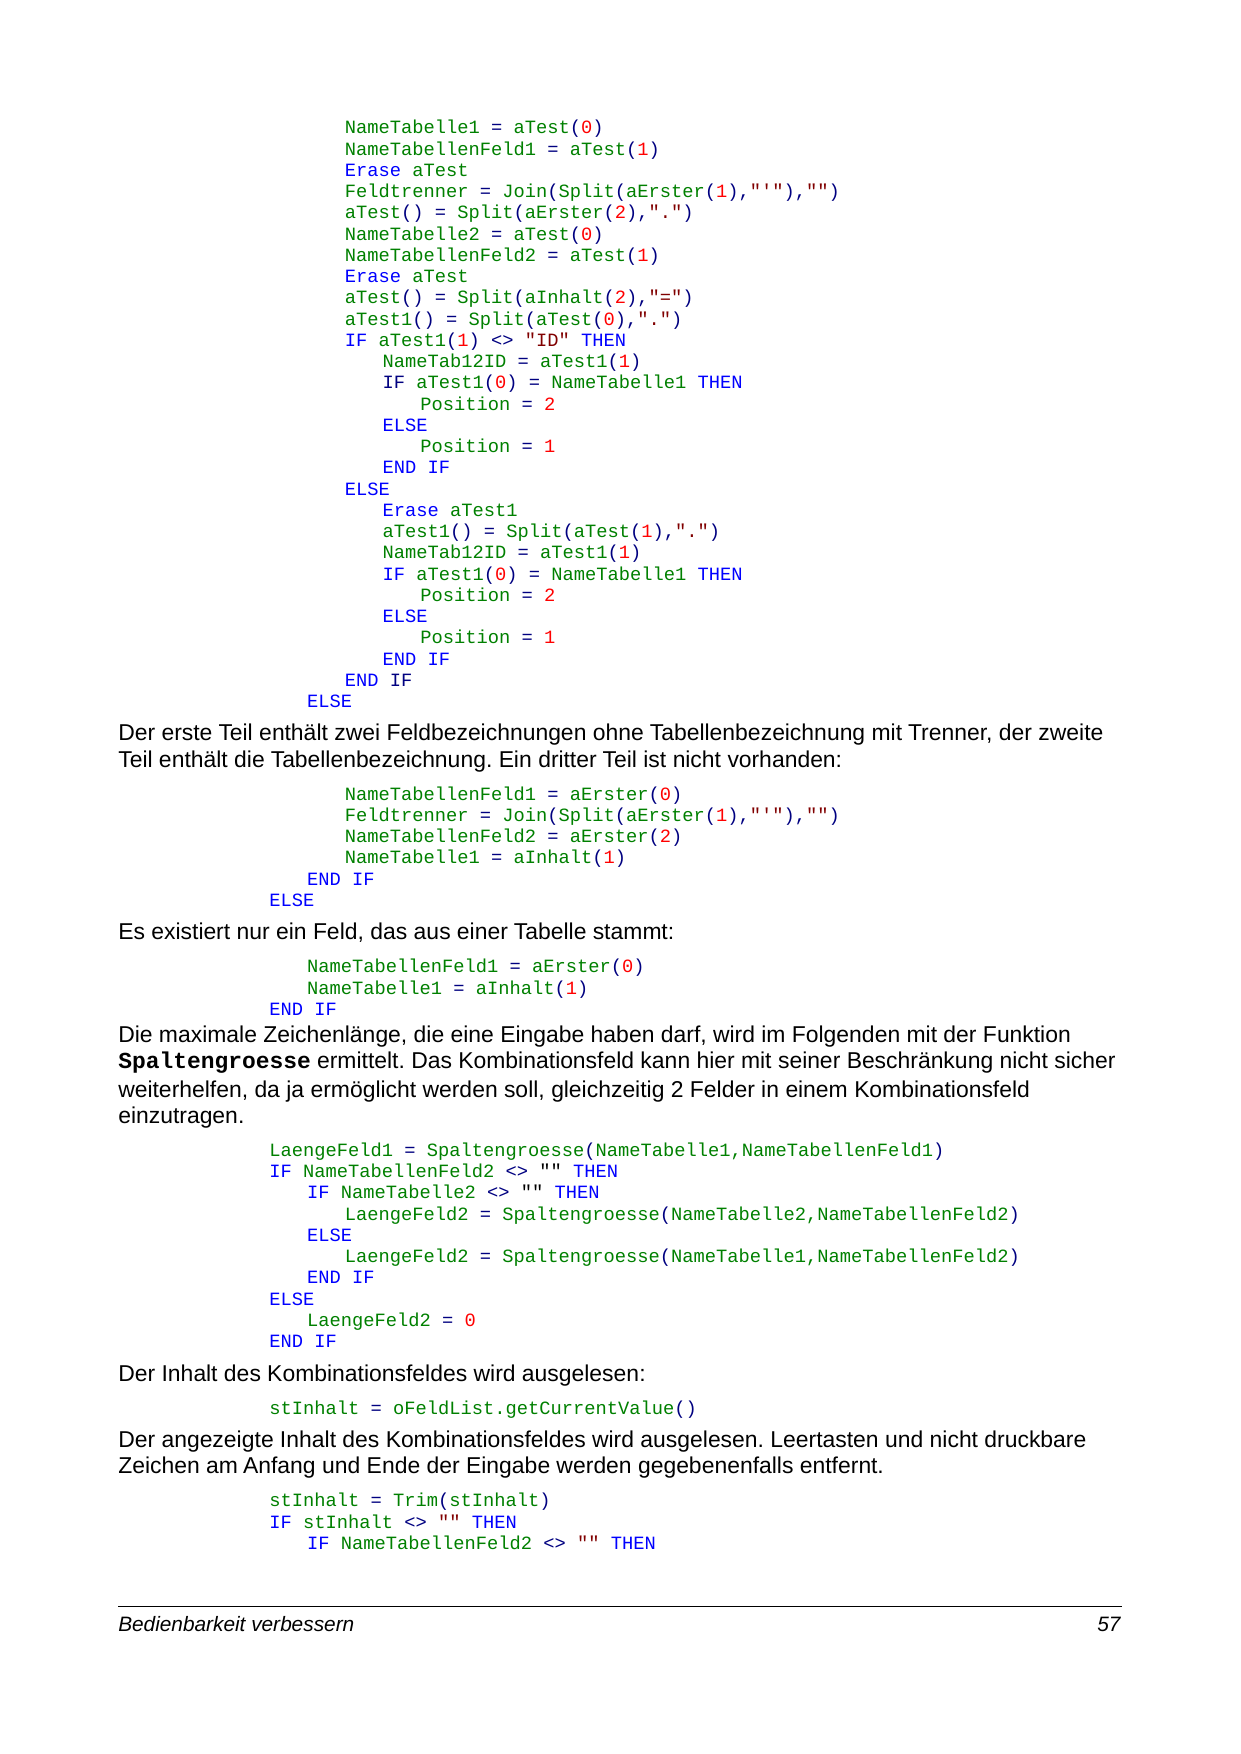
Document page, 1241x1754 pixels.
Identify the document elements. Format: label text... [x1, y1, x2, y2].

text stInhalt = oFeldList.getCurrentValue() [156, 1398, 1122, 1420]
text IF aTest1(1) <> "ID" THEN [156, 331, 1122, 352]
text Der angezeigte Inhalt des Kombinationsfeldes wird ausgelesen. Leertasten und nicht druckbare Zeichen am Anfang und Ende der Eingabe werden gegebenenfalls entfernt. [118, 1426, 1122, 1479]
text Die maximale Zeichenlänge, die eine Eingabe haben darf, wird im Folgenden mit der Funktion Spaltengroesse ermittelt. Das Kombinationsfeld kann hier mit seiner Beschränkung nicht sicher weiterhelfen, da ja ermöglicht werden soll, gleichzeitig 2 Felder in einem Kombinationsfeld einzutragen. [118, 1021, 1122, 1128]
text stInhalt = Trim(stInhalt) [156, 1491, 1122, 1512]
text END IF [156, 1000, 1122, 1021]
text NameTabelle1 = aInhalt(1) [156, 978, 1122, 1000]
text NameTabellenFeld1 = aErster(0) [156, 957, 1122, 978]
text LaengeFeld2 = Spaltengroesse(NameTabelle1,NameTabellenFeld2) [156, 1247, 1122, 1268]
text IF NameTabellenFeld2 <> "" THEN [156, 1534, 1122, 1555]
text aTest1() = Split(aTest(0),".") [156, 309, 1122, 331]
text ELSE [156, 1289, 1122, 1311]
text aTest1() = Split(aTest(1),".") [156, 522, 1122, 543]
text NameTabellenFeld2 = aTest(1) [156, 246, 1122, 267]
text END IF [156, 869, 1122, 891]
text END IF [156, 1268, 1122, 1289]
text LaengeFeld1 = Spaltengroesse(NameTabelle1,NameTabellenFeld1) [156, 1141, 1122, 1162]
text END IF [156, 671, 1122, 692]
text ELSE [156, 891, 1122, 912]
text END IF [156, 458, 1122, 479]
text NameTabelle2 = aTest(0) [156, 224, 1122, 246]
text IF aTest1(0) = NameTabelle1 THEN [156, 564, 1122, 586]
text NameTabellenFeld1 = aTest(1) [156, 139, 1122, 161]
text LaengeFeld2 = Spaltengroesse(NameTabelle2,NameTabellenFeld2) [156, 1204, 1122, 1226]
text NameTabelle1 = aTest(0) [156, 118, 1122, 139]
text IF stInhalt <> "" THEN [156, 1512, 1122, 1534]
text Feldtrenner = Join(Split(aErster(1),"'"),"") [156, 806, 1122, 827]
text LaengeFeld2 = 0 [156, 1311, 1122, 1332]
text Feldtrenner = Join(Split(aErster(1),"'"),"") [156, 182, 1122, 203]
text Erase aTest [156, 161, 1122, 182]
text NameTabellenFeld1 = aErster(0) [156, 784, 1122, 806]
text Position = 1 [156, 628, 1122, 649]
text Position = 2 [156, 586, 1122, 607]
text ELSE [156, 416, 1122, 437]
text NameTab12ID = aTest1(1) [156, 543, 1122, 564]
text IF aTest1(0) = NameTabelle1 THEN [156, 373, 1122, 394]
text Erase aTest [156, 267, 1122, 288]
text IF NameTabellenFeld2 <> "" THEN [156, 1162, 1122, 1183]
text NameTabelle1 = aInhalt(1) [156, 848, 1122, 869]
text END IF [156, 649, 1122, 671]
text aTest() = Split(aInhalt(2),"=") [156, 288, 1122, 309]
text Es existiert nur ein Feld, das aus einer Tabelle stammt: [118, 918, 1122, 945]
text NameTab12ID = aTest1(1) [156, 352, 1122, 373]
text Erase aTest1 [156, 501, 1122, 522]
text Der erste Teil enthält zwei Feldbezeichnungen ohne Tabellenbezeichnung mit Trenner, der zweite Teil enthält die Tabellenbezeichnung. Ein dritter Teil ist nicht vorhanden: [118, 719, 1122, 772]
text aTest() = Split(aErster(2),".") [156, 203, 1122, 224]
text ELSE [156, 1226, 1122, 1247]
text Der Inhalt des Kombinationsfeldes wird ausgelesen: [118, 1359, 1122, 1386]
text ELSE [156, 692, 1122, 713]
text END IF [156, 1332, 1122, 1353]
text Position = 2 [156, 394, 1122, 416]
text IF NameTabelle2 <> "" THEN [156, 1183, 1122, 1204]
text ELSE [156, 479, 1122, 501]
text ELSE [156, 607, 1122, 628]
text Position = 1 [156, 437, 1122, 458]
text NameTabellenFeld2 = aErster(2) [156, 827, 1122, 848]
